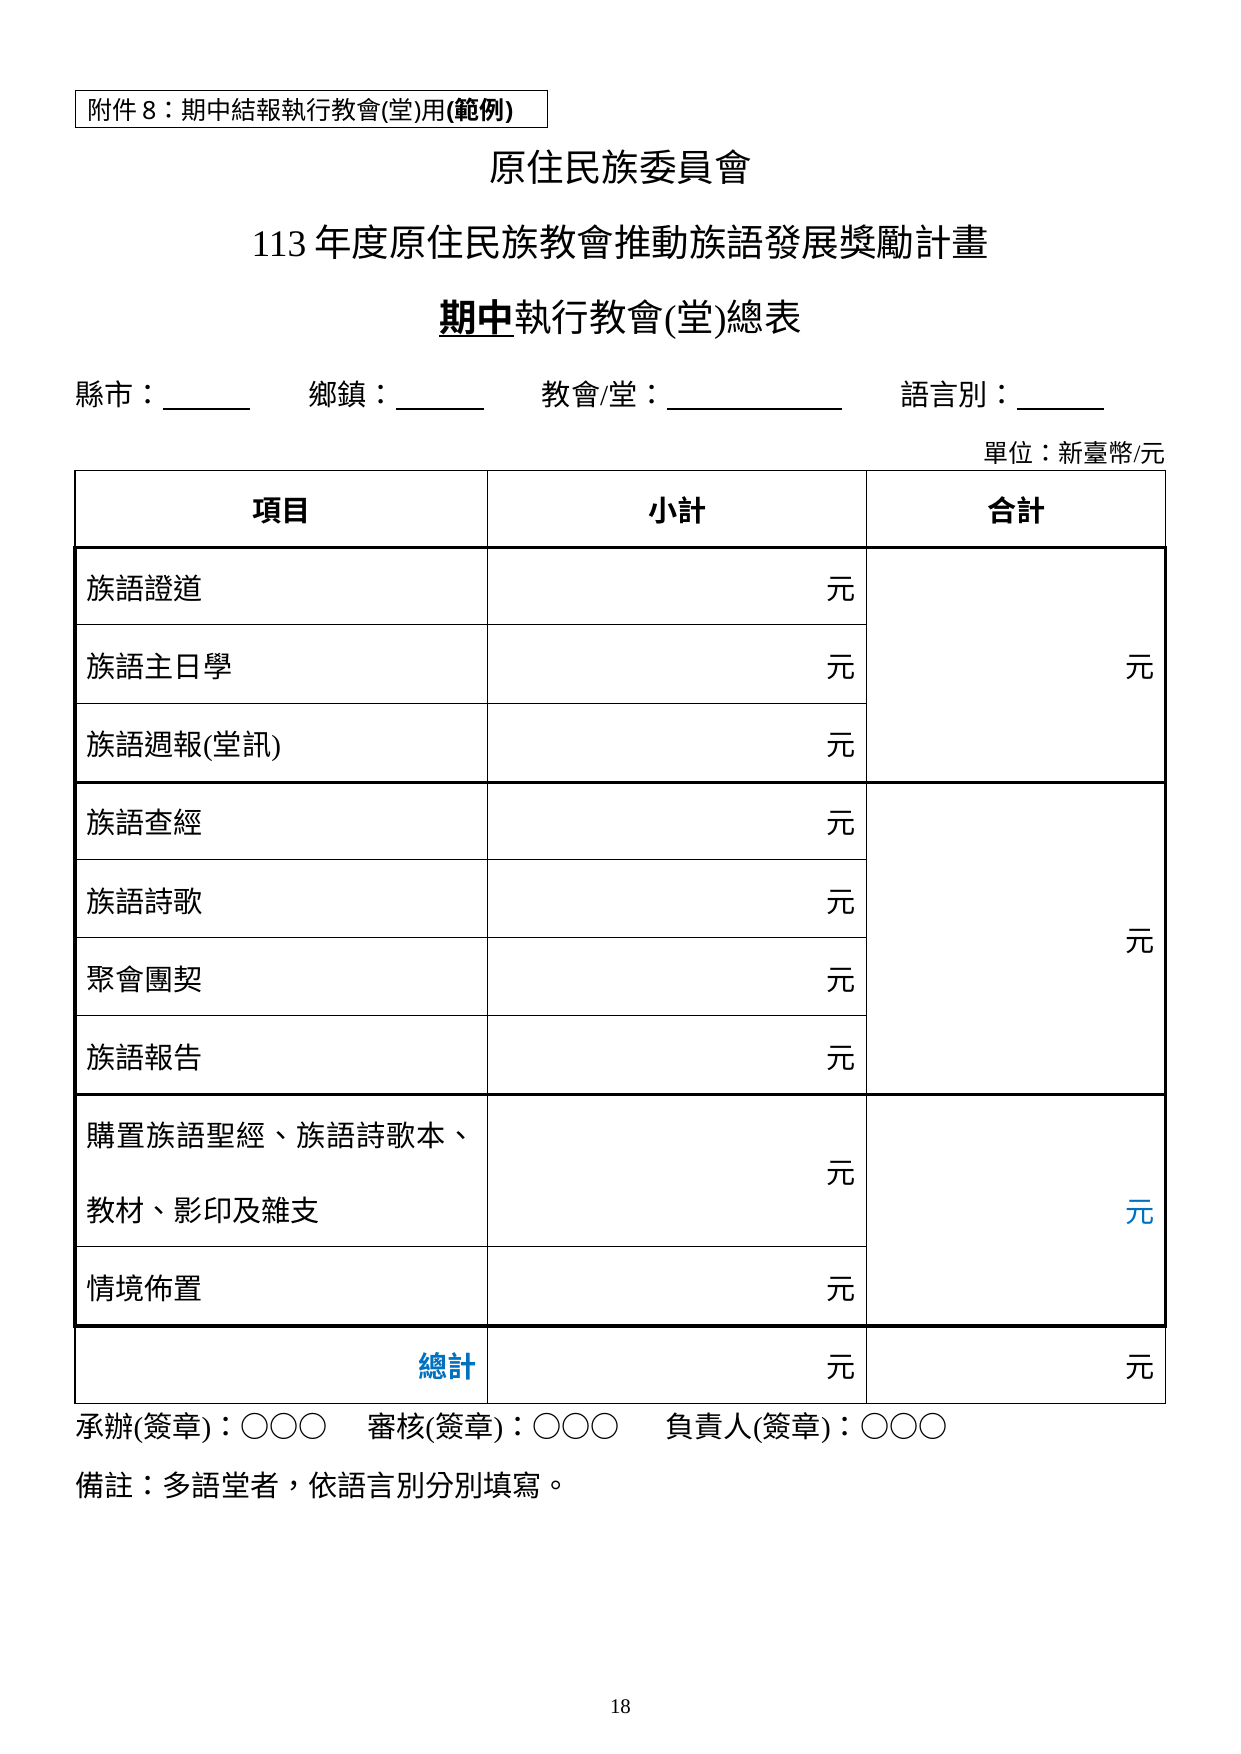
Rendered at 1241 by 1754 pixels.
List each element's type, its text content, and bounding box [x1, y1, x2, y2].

table_cell 購置族語聖經、族語詩歌本、教材、影印及雜支 [77, 1096, 487, 1246]
table_cell 元 [488, 549, 866, 624]
table_cell 族語主日學 [77, 625, 487, 702]
table_header 項目 [76, 471, 487, 546]
table_header 附件8：期中結報執行教會(堂)用(範例) [76, 91, 547, 127]
table_cell 族語週報(堂訊) [77, 704, 487, 781]
table_cell 元 [488, 1016, 866, 1093]
text 原住民族委員會 [75, 128, 1165, 203]
table_cell 情境佈置 [77, 1247, 487, 1324]
table_header 合計 [867, 471, 1165, 546]
table_cell 元 [488, 704, 866, 781]
text 備註：多語堂者，依語言別分別填寫。 [75, 1446, 1165, 1521]
table_cell 族語詩歌 [77, 860, 487, 937]
table_cell 元 [867, 549, 1164, 781]
text 承辦(簽章)：○○○ 審核(簽章)：○○○ 負責人(簽章)：○○○ [75, 1404, 1165, 1446]
table_cell 族語證道 [77, 549, 487, 624]
table_cell 元 [867, 784, 1164, 1093]
table_cell 元 [488, 625, 866, 702]
table_cell 元 [488, 1096, 866, 1246]
table_cell 元 [488, 784, 866, 859]
text 單位：新臺幣/元 [75, 433, 1165, 470]
table_cell 元 [867, 1096, 1164, 1324]
table_cell 族語查經 [77, 784, 487, 859]
table_cell 元 [488, 938, 866, 1015]
table_cell 元 [867, 1328, 1165, 1402]
table_cell 族語報告 [77, 1016, 487, 1093]
table_cell 元 [488, 1328, 866, 1402]
table_cell 元 [488, 1247, 866, 1324]
text 113年度原住民族教會推動族語發展獎勵計畫 [75, 203, 1165, 278]
text 縣市： 鄉鎮： 教會/堂： 語言別： [75, 372, 1165, 414]
table_cell 聚會團契 [77, 938, 487, 1015]
table_header 小計 [488, 471, 866, 546]
table_cell 總計 [76, 1328, 487, 1402]
table_cell 元 [488, 860, 866, 937]
text 期中執行教會(堂)總表 [75, 278, 1165, 353]
